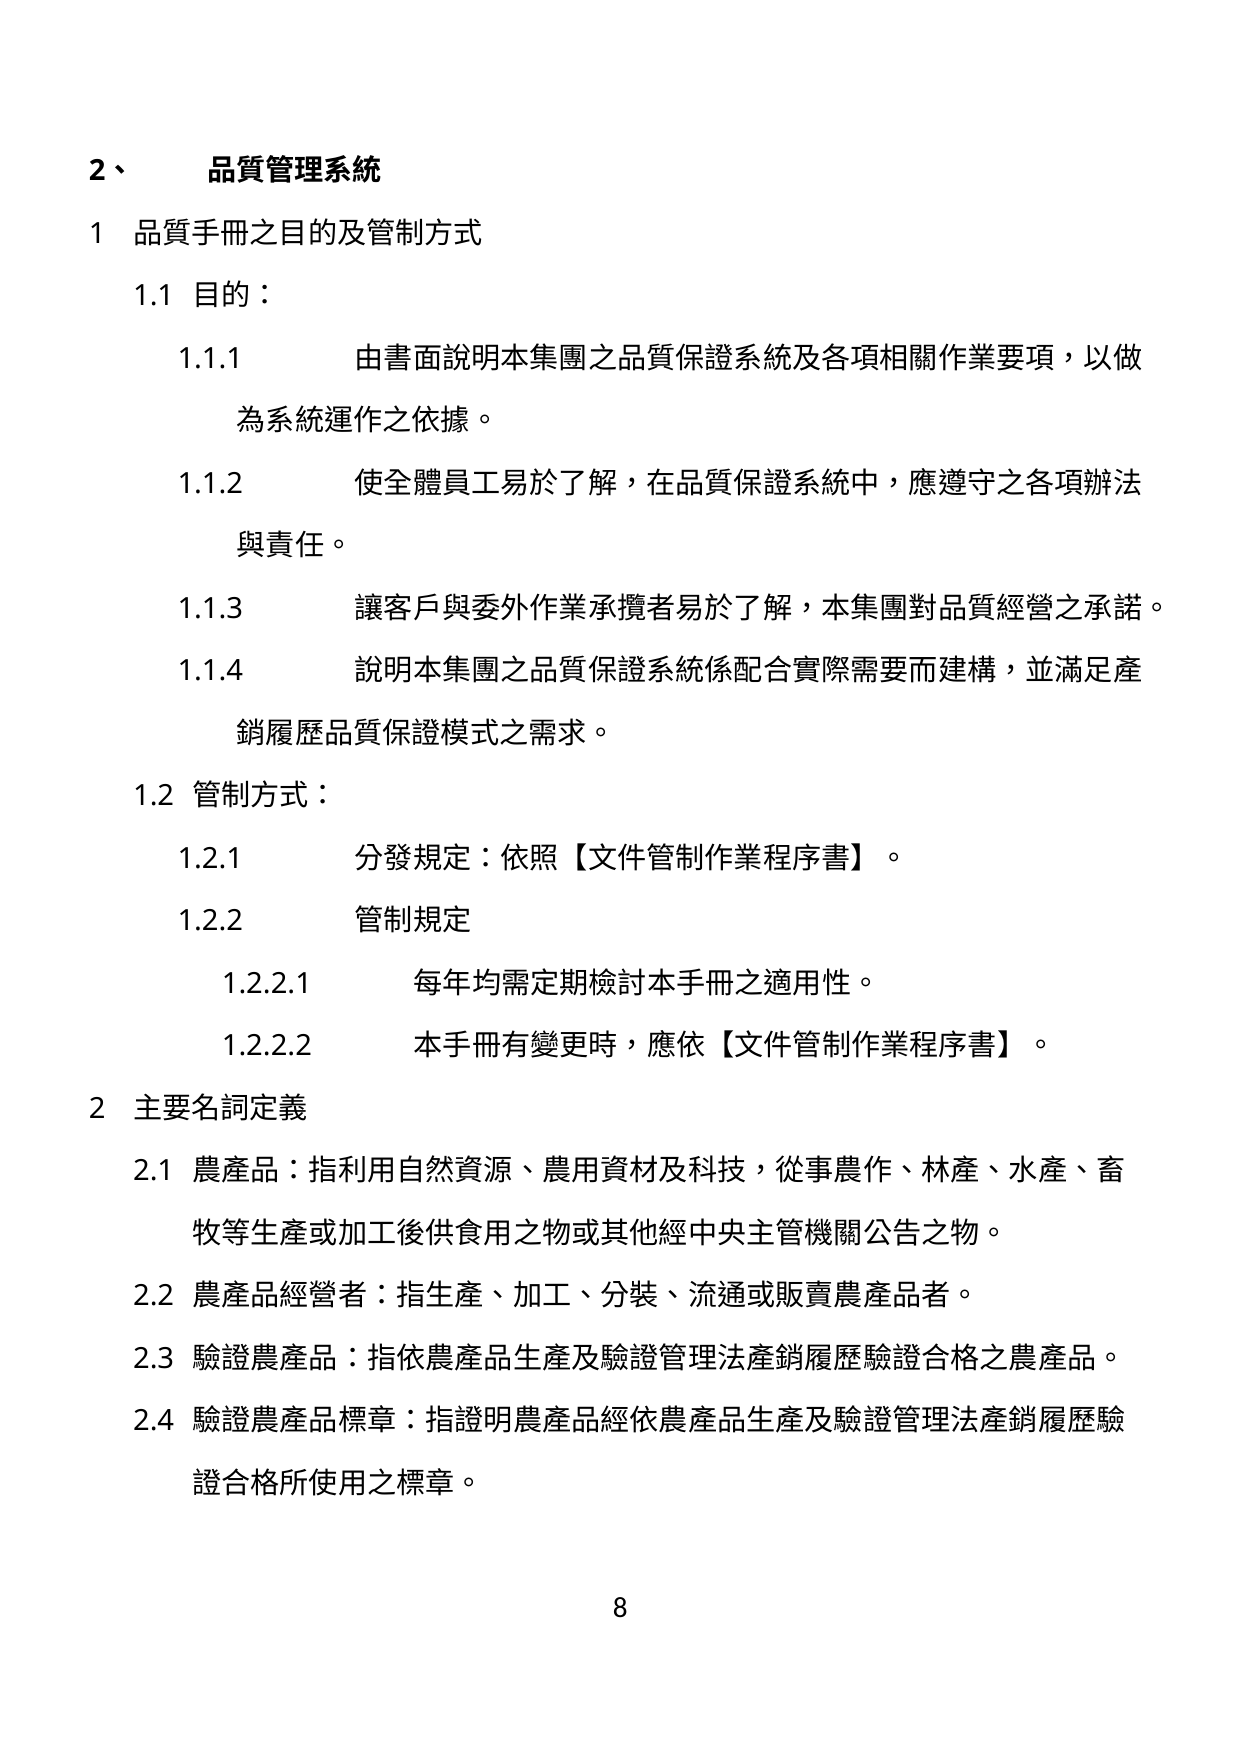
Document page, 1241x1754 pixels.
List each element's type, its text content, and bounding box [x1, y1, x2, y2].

list 管制方式： [133, 751, 1152, 814]
list 說明本集團之品質保證系統係配合實際需要而建構，並滿足產銷履歷品質保證模式之需求。 [177, 626, 1152, 751]
list 農產品經營者：指生產、加工、分裝、流通或販賣農產品者。 [133, 1251, 1152, 1314]
list 由書面說明本集團之品質保證系統及各項相關作業要項，以做為系統運作之依據。 [177, 314, 1152, 439]
list 品質手冊之目的及管制方式 [89, 189, 1152, 251]
list 讓客戶與委外作業承攬者易於了解，本集團對品質經營之承諾。 [177, 564, 1152, 626]
list 農產品：指利用自然資源、農用資材及科技，從事農作、林產、水產、畜牧等生產或加工後供食用之物或其他經中央主管機關公告之物。 [133, 1126, 1152, 1251]
list 每年均需定期檢討本手冊之適用性。 [222, 939, 1152, 1001]
list 驗證農產品：指依農產品生產及驗證管理法產銷履歷驗證合格之農產品。 [133, 1314, 1152, 1376]
list 管制規定 [177, 876, 1152, 939]
list 本手冊有變更時，應依【文件管制作業程序書】。 [222, 1001, 1152, 1064]
list 分發規定：依照【文件管制作業程序書】。 [177, 814, 1152, 876]
list 主要名詞定義 [89, 1064, 1152, 1126]
list 目的： [133, 251, 1152, 314]
list 使全體員工易於了解，在品質保證系統中，應遵守之各項辦法與責任。 [177, 439, 1152, 564]
list 品質管理系統 [89, 126, 1152, 189]
list 驗證農產品標章：指證明農產品經依農產品生產及驗證管理法產銷履歷驗證合格所使用之標章。 [133, 1376, 1152, 1501]
